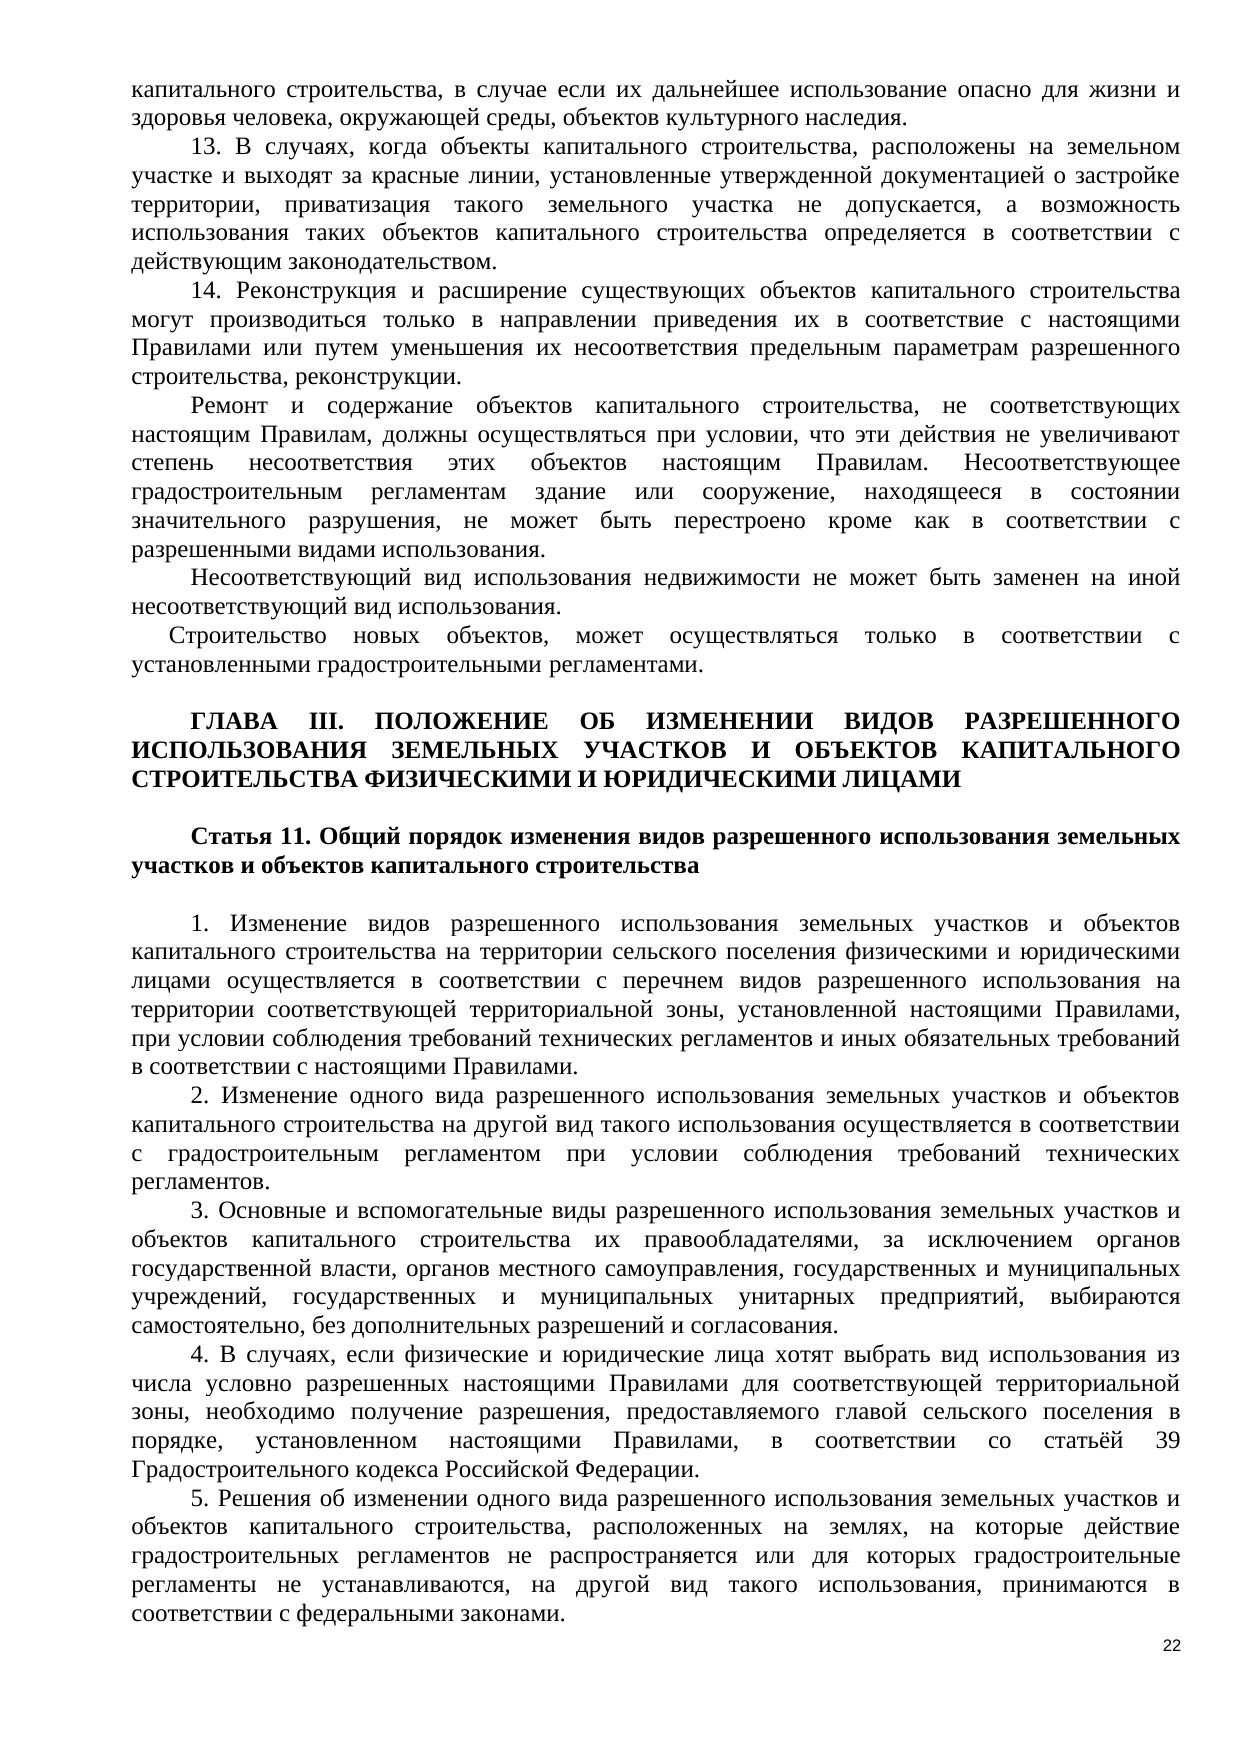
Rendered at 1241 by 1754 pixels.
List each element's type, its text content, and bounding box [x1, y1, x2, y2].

text 14. Реконструкция и расширение существующих объектов капитального строительства могут производиться только в направлении приведения их в соответствие с настоящими Правилами или путем уменьшения их несоответствия предельным параметрам разрешенного строительства, реконструкции. [131, 275, 1181, 390]
text ГЛАВА III. ПОЛОЖЕНИЕ ОБ ИЗМЕНЕНИИ ВИДОВ РАЗРЕШЕННОГО ИСПОЛЬЗОВАНИЯ ЗЕМЕЛЬНЫХ УЧАСТКОВ И ОБЪЕКТОВ КАПИТАЛЬНОГО СТРОИТЕЛЬСТВА ФИЗИЧЕСКИМИ И ЮРИДИЧЕСКИМИ ЛИЦАМИ [131, 706, 1181, 793]
text Строительство новых объектов, может осуществляться только в соответствии с установленными градостроительными регламентами. [131, 620, 1181, 678]
text 4. В случаях, если физические и юридические лица хотят выбрать вид использования из числа условно разрешенных настоящими Правилами для соответствующей территориальной зоны, необходимо получение разрешения, предоставляемого главой сельского поселения в порядке, установленном настоящими Правилами, в соответствии со статьёй 39 Градостроительного кодекса Российской Федерации. [131, 1339, 1181, 1483]
text 13. В случаях, когда объекты капитального строительства, расположены на земельном участке и выходят за красные линии, установленные утвержденной документацией о застройке территории, приватизация такого земельного участка не допускается, а возможность использования таких объектов капитального строительства определяется в соответствии с действующим законодательством. [131, 131, 1181, 275]
text Статья 11. Общий порядок изменения видов разрешенного использования земельных участков и объектов капитального строительства [131, 821, 1181, 879]
text Несоответствующий вид использования недвижимости не может быть заменен на иной несоответствующий вид использования. [131, 562, 1181, 620]
text капитального строительства, в случае если их дальнейшее использование опасно для жизни и здоровья человека, окружающей среды, объектов культурного наследия. [131, 74, 1181, 131]
text Ремонт и содержание объектов капитального строительства, не соответствующих настоящим Правилам, должны осуществляться при условии, что эти действия не увеличивают степень несоответствия этих объектов настоящим Правилам. Несоответствующее градостроительным регламентам здание или сооружение, находящееся в состоянии значительного разрушения, не может быть перестроено кроме как в соответствии с разрешенными видами использования. [131, 390, 1181, 562]
text 3. Основные и вспомогательные виды разрешенного использования земельных участков и объектов капитального строительства их правообладателями, за исключением органов государственной власти, органов местного самоуправления, государственных и муниципальных учреждений, государственных и муниципальных унитарных предприятий, выбираются самостоятельно, без дополнительных разрешений и согласования. [131, 1195, 1181, 1339]
text 1. Изменение видов разрешенного использования земельных участков и объектов капитального строительства на территории сельского поселения физическими и юридическими лицами осуществляется в соответствии с перечнем видов разрешенного использования на территории соответствующей территориальной зоны, установленной настоящими Правилами, при условии соблюдения требований технических регламентов и иных обязательных требований в соответствии с настоящими Правилами. [131, 908, 1181, 1080]
text 5. Решения об изменении одного вида разрешенного использования земельных участков и объектов капитального строительства, расположенных на землях, на которые действие градостроительных регламентов не распространяется или для которых градостроительные регламенты не устанавливаются, на другой вид такого использования, принимаются в соответствии с федеральными законами. [131, 1483, 1181, 1626]
text 2. Изменение одного вида разрешенного использования земельных участков и объектов капитального строительства на другой вид такого использования осуществляется в соответствии с градостроительным регламентом при условии соблюдения требований технических регламентов. [131, 1080, 1181, 1195]
